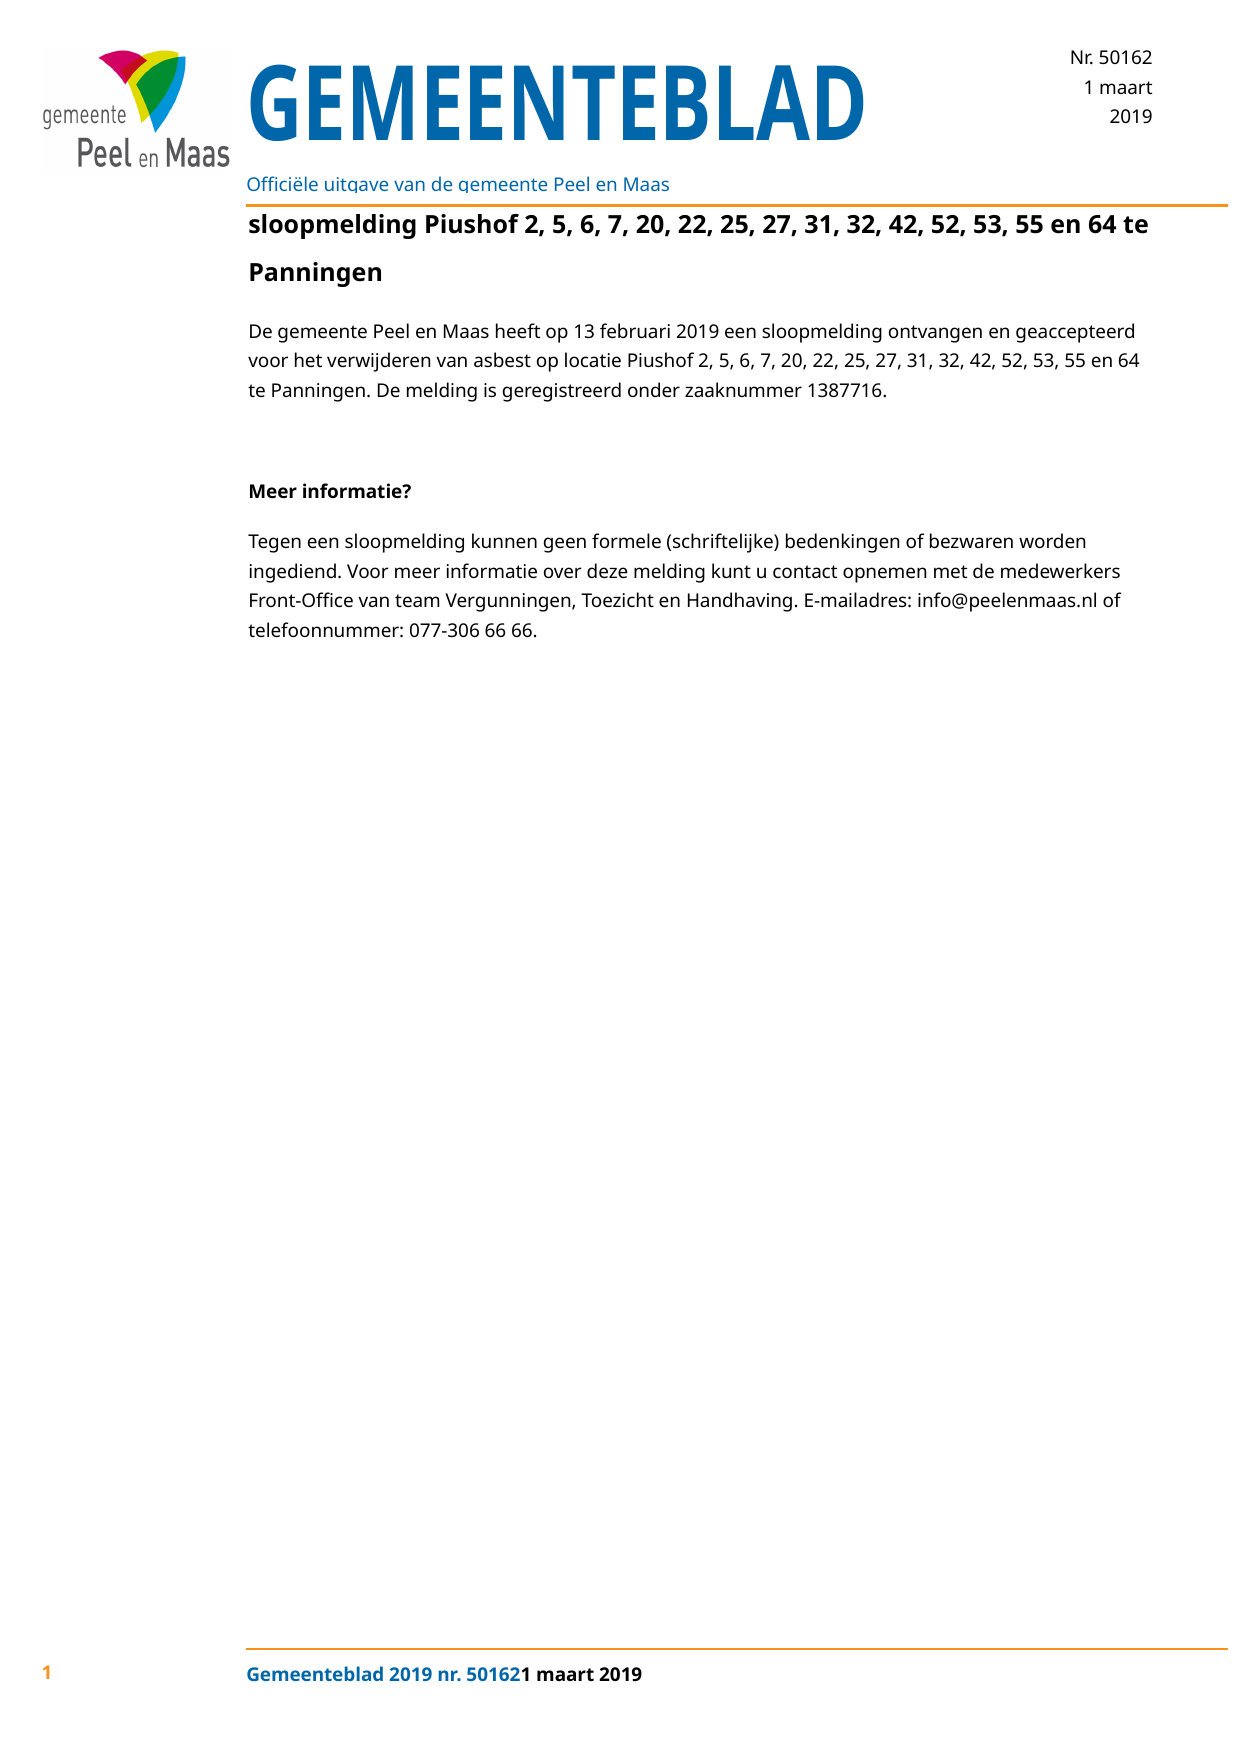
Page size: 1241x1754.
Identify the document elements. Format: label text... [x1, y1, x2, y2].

text Tegen een sloopmelding kunnen geen formele (schriftelijke) bedenkingen of bezwaren worden ingediend. Voor meer informatie over deze melding kunt u contact opnemen met de medewerkers Front-Office van team Vergunningen, Toezicht en Handhaving. E-mailadres: info@peelenmaas.nl of telefoonnummer: 077-306 66 66. [248, 528, 1152, 643]
text De gemeente Peel en Maas heeft op 13 februari 2019 een sloopmelding ontvangen en geaccepteerd voor het verwijderen van asbest op locatie Piushof 2, 5, 6, 7, 20, 22, 25, 27, 31, 32, 42, 52, 53, 55 en 64 te Panningen. De melding is geregistreerd onder zaaknummer 1387716. [248, 318, 1152, 403]
picture [41, 47, 231, 172]
text sloopmelding Piushof 2, 5, 6, 7, 20, 22, 25, 27, 31, 32, 42, 52, 53, 55 en 64 te Panningen [248, 207, 1152, 288]
text Meer informatie? [248, 478, 1152, 504]
